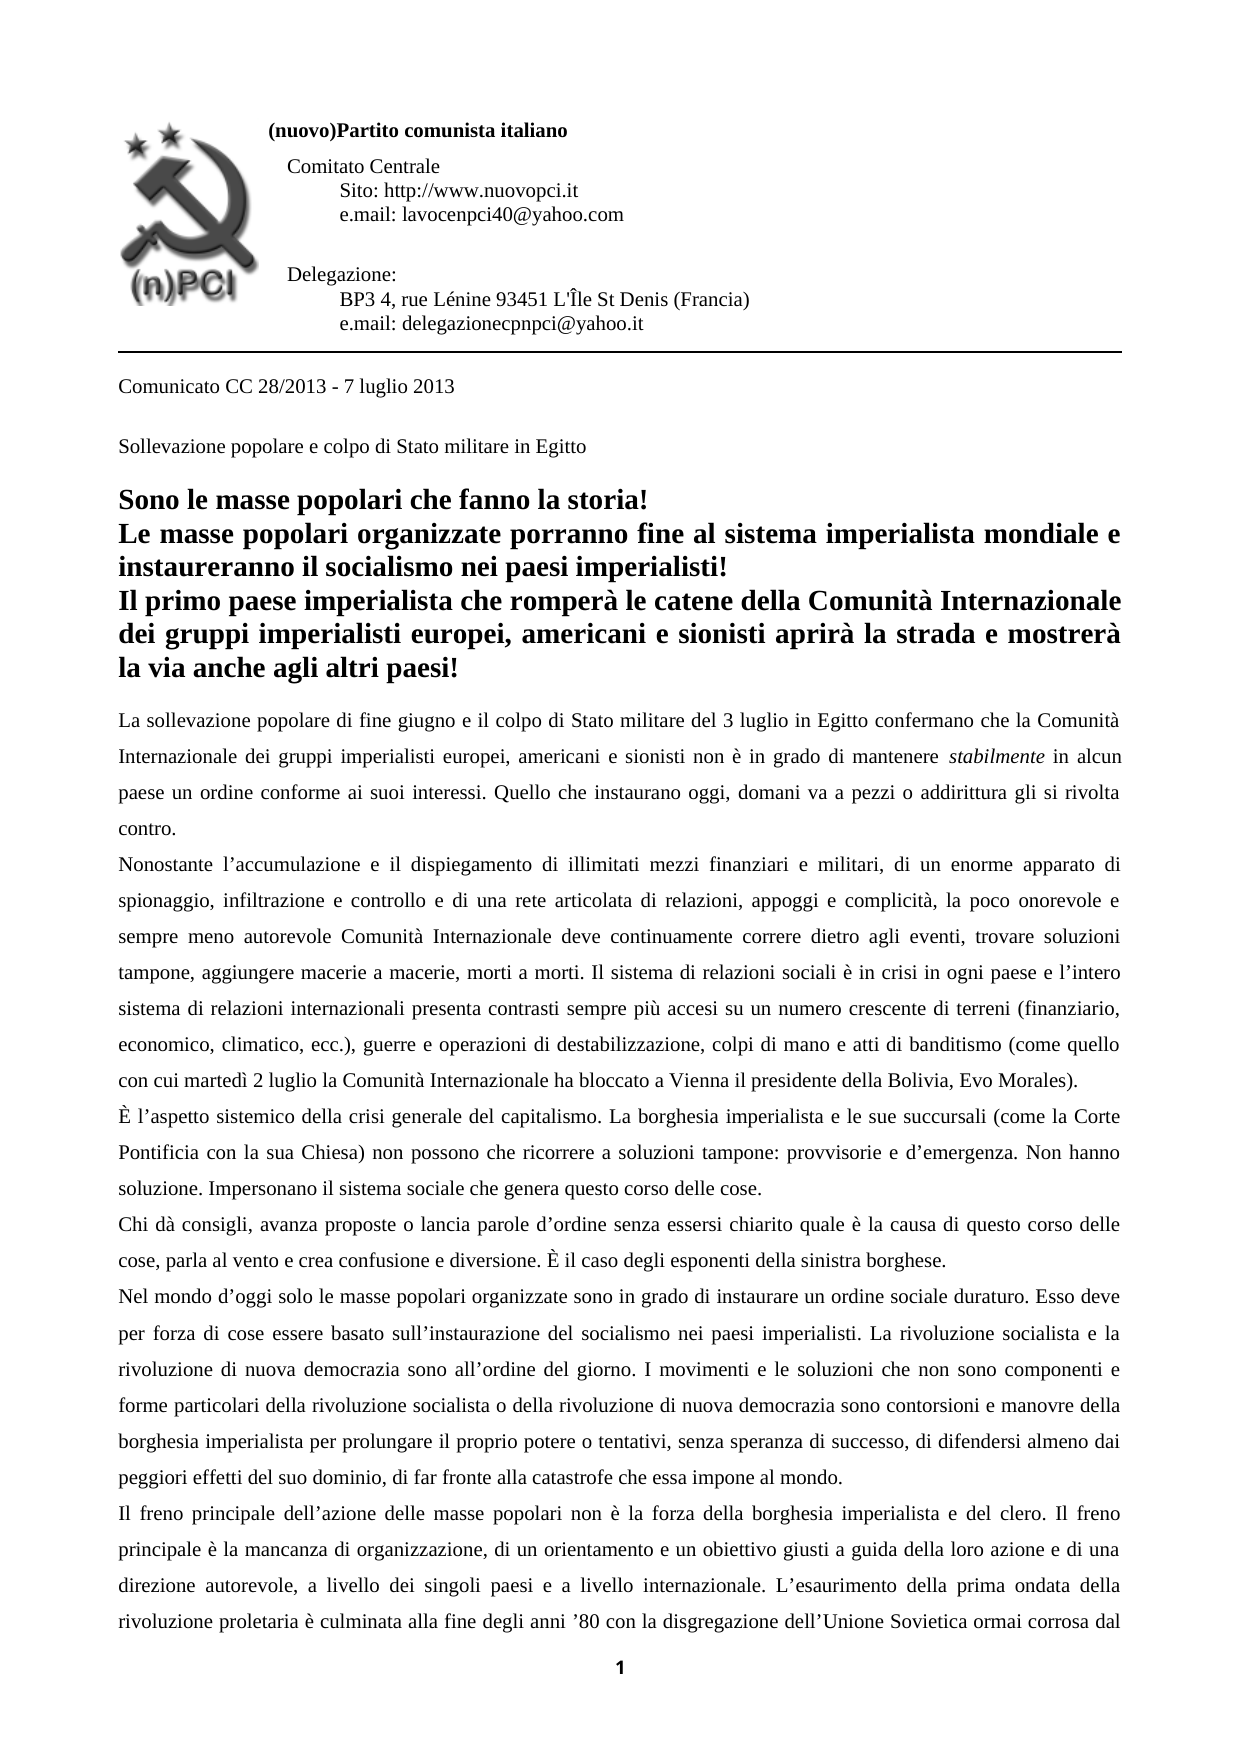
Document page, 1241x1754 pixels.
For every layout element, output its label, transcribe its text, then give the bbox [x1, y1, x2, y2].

text Delegazione: [287, 262, 1122, 286]
text BP3 4, rue Lénine 93451 L'Île St Denis (Francia) [339, 286, 1122, 311]
text La sollevazione popolare di fine giugno e il colpo di Stato militare del 3 luglio in Egitto confermano che la Comunità Internazionale dei gruppi imperialisti europei, americani e sionisti non è in grado di mantenere stabilmente in alcun paese un ordine conforme ai suoi interessi. Quello che instaurano oggi, domani va a pezzi o addirittura gli si rivolta contro. [118, 708, 1122, 840]
text Il primo paese imperialista che romperà le catene della Comunità Internazionale dei gruppi imperialisti europei, americani e sionisti aprirà la strada e mostrerà la via anche agli altri paesi! [118, 583, 1122, 684]
text (nuovo)Partito comunista italiano [268, 118, 1122, 142]
text Nel mondo d’oggi solo le masse popolari organizzate sono in grado di instaurare un ordine sociale duraturo. Esso deve per forza di cose essere basato sull’instaurazione del socialismo nei paesi imperialisti. La rivoluzione socialista e la rivoluzione di nuova democrazia sono all’ordine del giorno. I movimenti e le soluzioni che non sono componenti e forme particolari della rivoluzione socialista o della rivoluzione di nuova democrazia sono contorsioni e manovre della borghesia imperialista per prolungare il proprio potere o tentativi, senza speranza di successo, di difendersi almeno dai peggiori effetti del suo dominio, di far fronte alla catastrofe che essa impone al mondo. [118, 1284, 1122, 1489]
text e.mail: delegazionecpnpci@yahoo.it [339, 311, 1122, 334]
picture [118, 118, 259, 306]
text Sono le masse popolari che fanno la storia! [118, 482, 1122, 516]
text Il freno principale dell’azione delle masse popolari non è la forza della borghesia imperialista e del clero. Il freno principale è la mancanza di organizzazione, di un orientamento e un obiettivo giusti a guida della loro azione e di una direzione autorevole, a livello dei singoli paesi e a livello internazionale. L’esaurimento della prima ondata della rivoluzione proletaria è culminata alla fine degli anni ’80 con la disgregazione dell’Unione Sovietica ormai corrosa dal [118, 1501, 1122, 1633]
text Comitato Centrale [287, 154, 1122, 178]
text Le masse popolari organizzate porranno fine al sistema imperialista mondiale e instaureranno il socialismo nei paesi imperialisti! [118, 516, 1122, 583]
text Chi dà consigli, avanza proposte o lancia parole d’ordine senza essersi chiarito quale è la causa di questo corso delle cose, parla al vento e crea confusione e diversione. È il caso degli esponenti della sinistra borghese. [118, 1212, 1122, 1272]
text Comunicato CC 28/2013 - 7 luglio 2013 [118, 374, 1122, 398]
text Sollevazione popolare e colpo di Stato militare in Egitto [118, 434, 1122, 458]
text È l’aspetto sistemico della crisi generale del capitalismo. La borghesia imperialista e le sue succursali (come la Corte Pontificia con la sua Chiesa) non possono che ricorrere a soluzioni tampone: provvisorie e d’emergenza. Non hanno soluzione. Impersonano il sistema sociale che genera questo corso delle cose. [118, 1104, 1122, 1200]
text Sito: http://www.nuovopci.it [339, 178, 1122, 202]
text e.mail: lavocenpci40@yahoo.com [339, 202, 1122, 226]
text Nonostante l’accumulazione e il dispiegamento di illimitati mezzi finanziari e militari, di un enorme apparato di spionaggio, infiltrazione e controllo e di una rete articolata di relazioni, appoggi e complicità, la poco onorevole e sempre meno autorevole Comunità Internazionale deve continuamente correre dietro agli eventi, trovare soluzioni tampone, aggiungere macerie a macerie, morti a morti. Il sistema di relazioni sociali è in crisi in ogni paese e l’intero sistema di relazioni internazionali presenta contrasti sempre più accesi su un numero crescente di terreni (finanziario, economico, climatico, ecc.), guerre e operazioni di destabilizzazione, colpi di mano e atti di banditismo (come quello con cui martedì 2 luglio la Comunità Internazionale ha bloccato a Vienna il presidente della Bolivia, Evo Morales). [118, 852, 1122, 1092]
